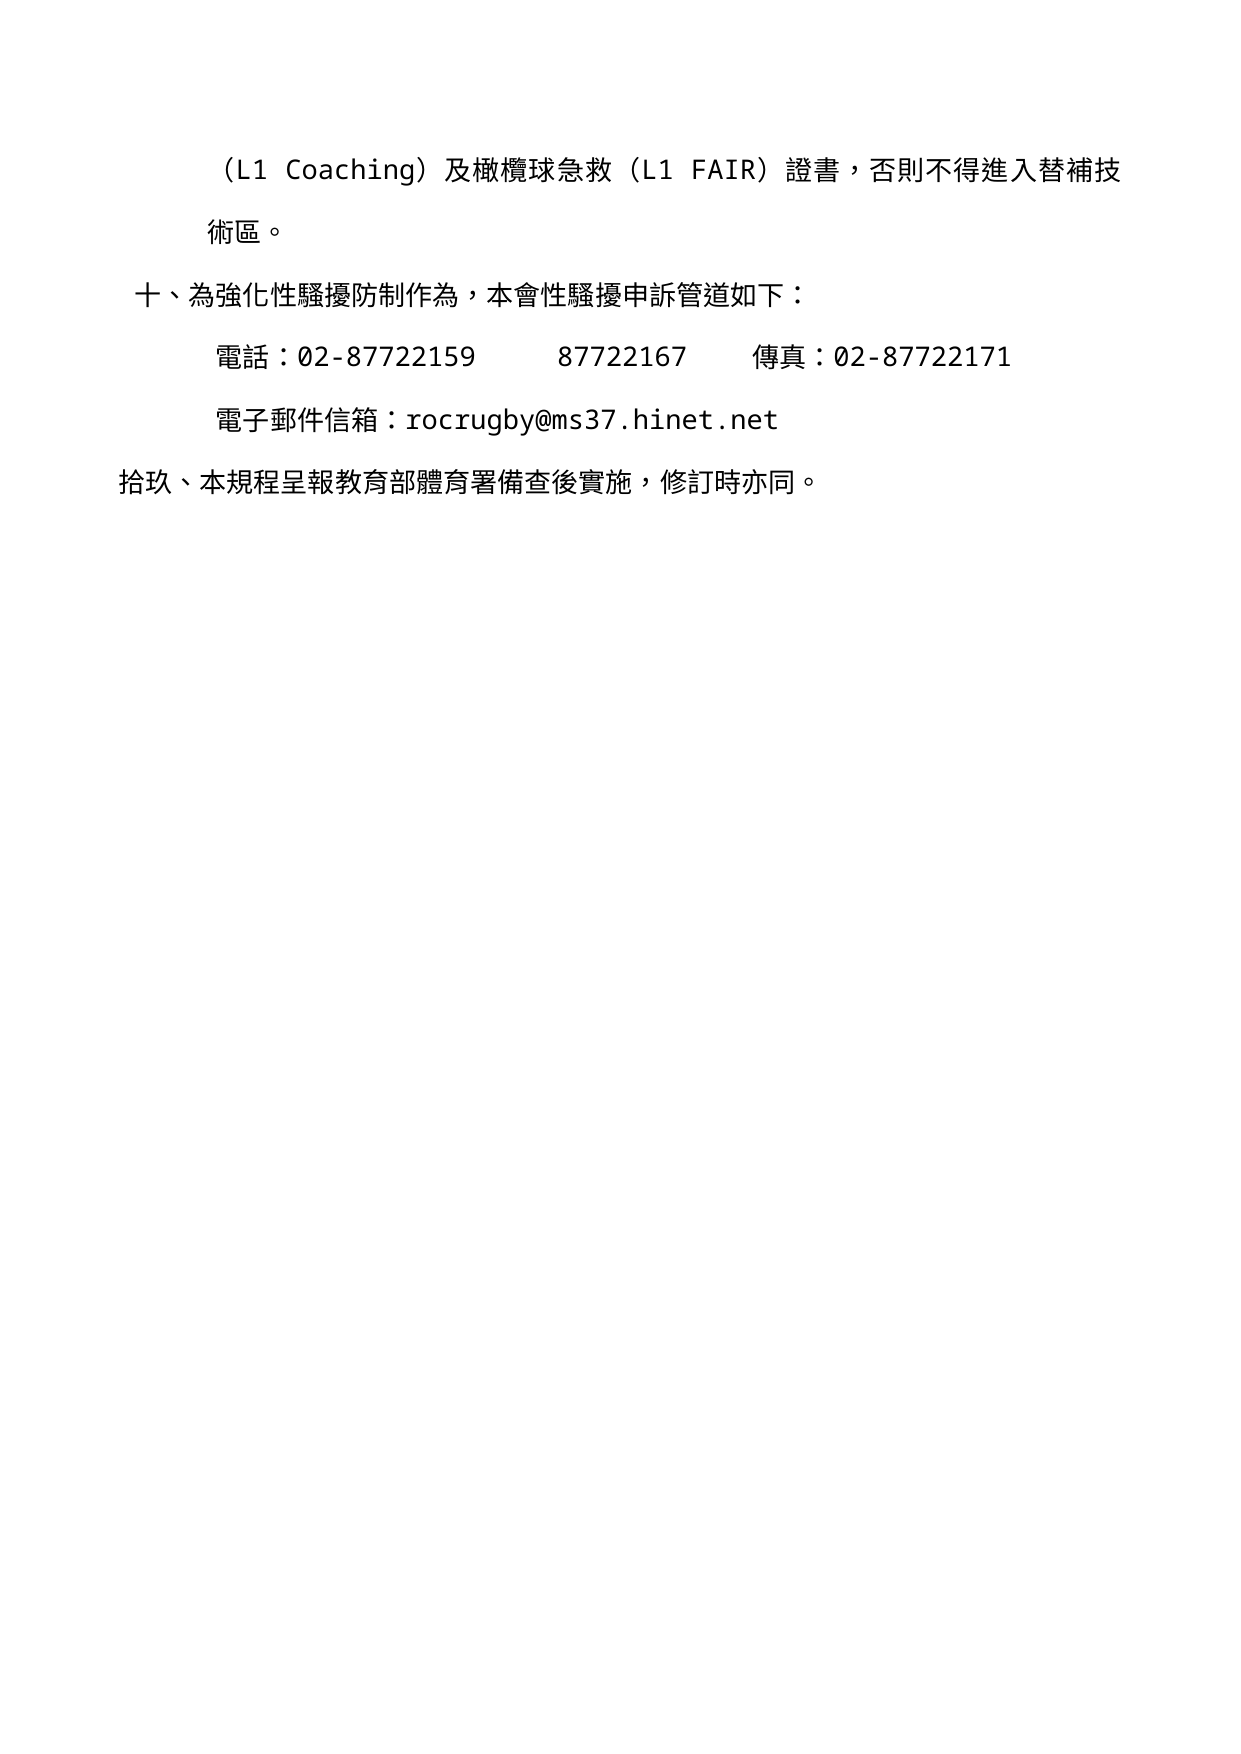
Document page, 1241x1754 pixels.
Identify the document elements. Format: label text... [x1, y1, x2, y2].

text 拾玖、本規程呈報教育部體育署備查後實施，修訂時亦同。 [118, 439, 1122, 502]
text 電話：02-87722159 87722167 傳真：02-87722171 [118, 314, 1122, 377]
text 十、為強化性騷擾防制作為，本會性騷擾申訴管道如下： [118, 252, 1122, 314]
text （L1 Coaching）及橄欖球急救（L1 FAIR）證書，否則不得進入替補技術區。 [207, 127, 1122, 252]
text 電子郵件信箱：rocrugby@ms37.hinet.net [118, 377, 1122, 439]
